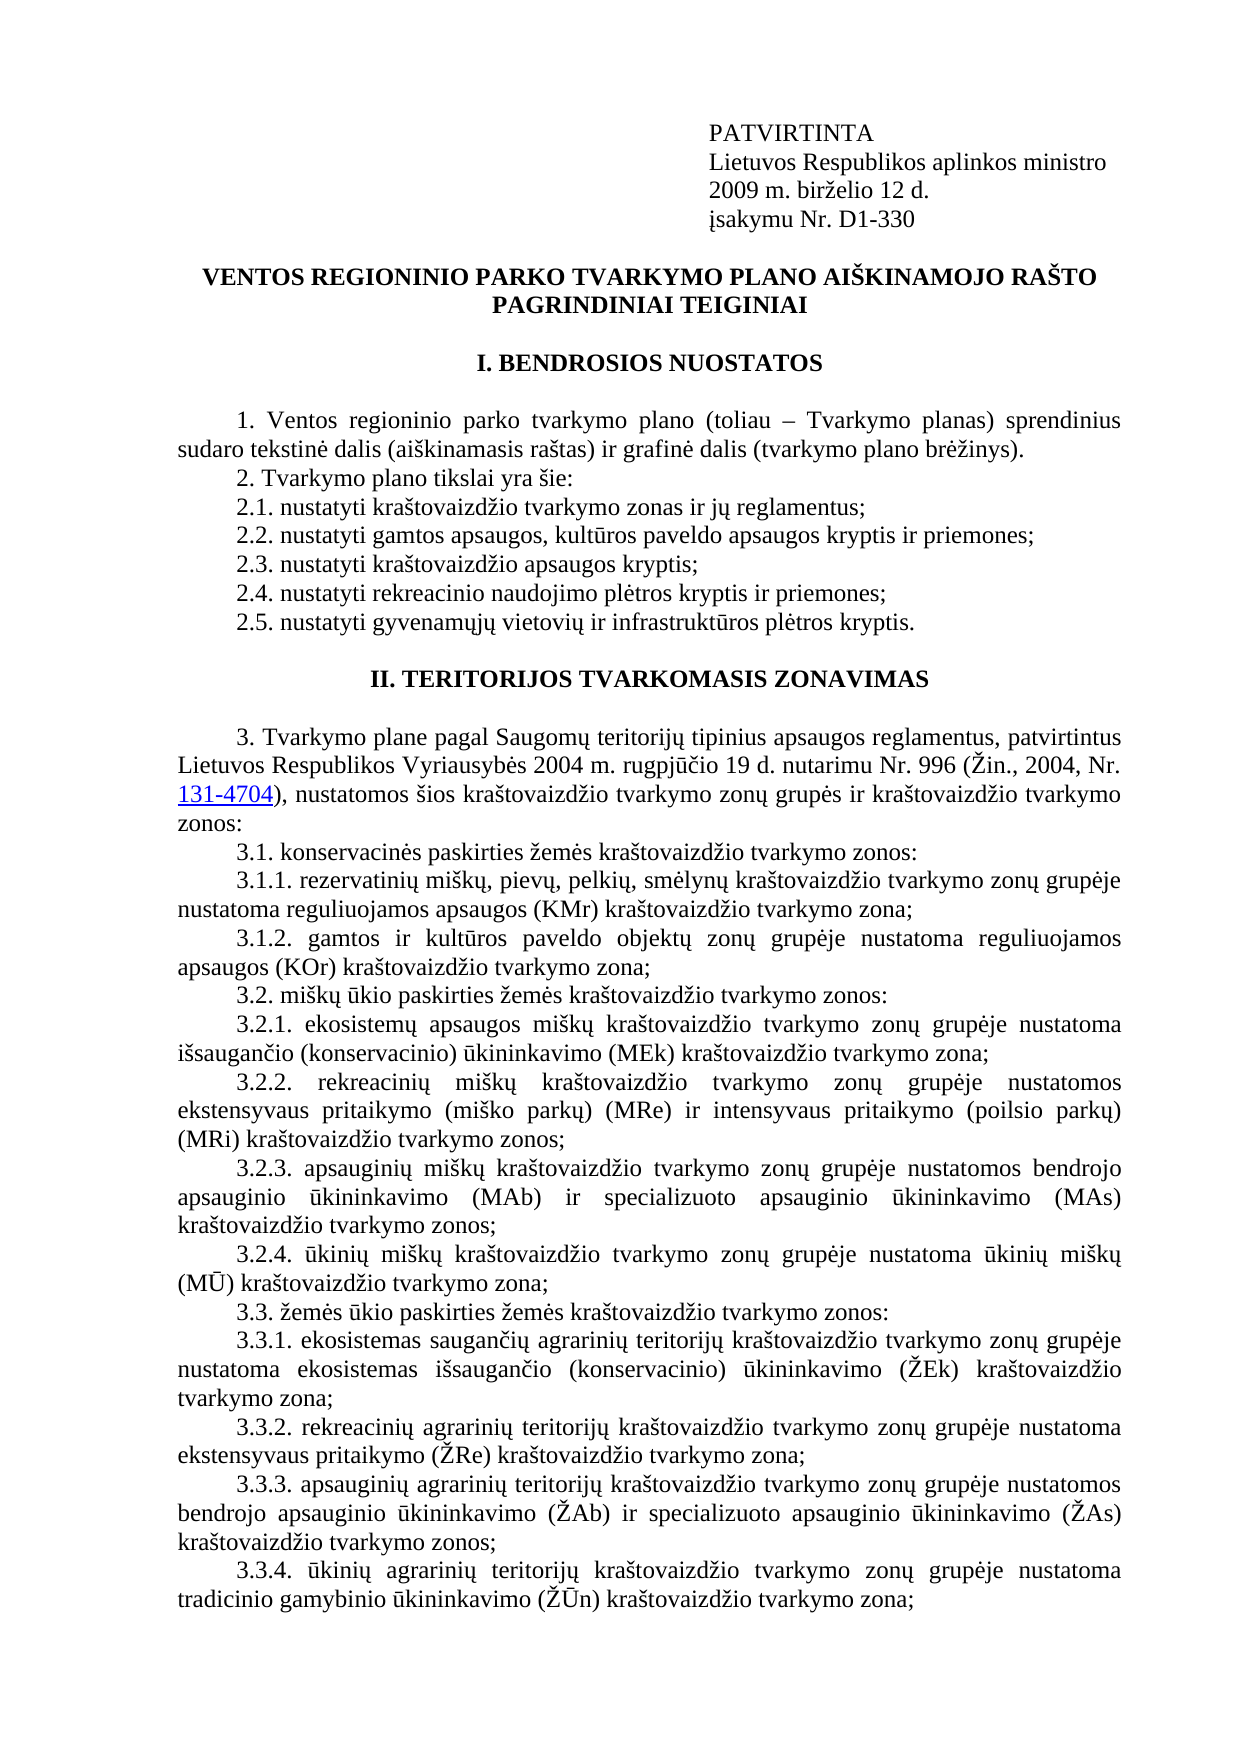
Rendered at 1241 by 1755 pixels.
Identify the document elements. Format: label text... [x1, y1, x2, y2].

text 2.5. nustatyti gyvenamųjų vietovių ir infrastruktūros plėtros kryptis. [177, 607, 1122, 636]
text įsakymu Nr. D1-330 [177, 204, 1122, 233]
text 3.3.2. rekreacinių agrarinių teritorijų kraštovaizdžio tvarkymo zonų grupėje nustatoma ekstensyvaus pritaikymo (ŽRe) kraštovaizdžio tvarkymo zona; [177, 1412, 1122, 1469]
text 2009 m. birželio 12 d. [177, 176, 1122, 204]
text 3.3.1. ekosistemas saugančių agrarinių teritorijų kraštovaizdžio tvarkymo zonų grupėje nustatoma ekosistemas išsaugančio (konservacinio) ūkininkavimo (ŽEk) kraštovaizdžio tvarkymo zona; [177, 1326, 1122, 1412]
text 3. Tvarkymo plane pagal Saugomų teritorijų tipinius apsaugos reglamentus, patvirtintus Lietuvos Respublikos Vyriausybės 2004 m. rugpjūčio 19 d. nutarimu Nr. 996 (Žin., 2004, Nr. 131-4704), nustatomos šios kraštovaizdžio tvarkymo zonų grupės ir kraštovaizdžio tvarkymo zonos: [177, 722, 1122, 837]
text Lietuvos Respublikos aplinkos ministro [177, 147, 1122, 176]
text 3.2.2. rekreacinių miškų kraštovaizdžio tvarkymo zonų grupėje nustatomos ekstensyvaus pritaikymo (miško parkų) (MRe) ir intensyvaus pritaikymo (poilsio parkų) (MRi) kraštovaizdžio tvarkymo zonos; [177, 1067, 1122, 1153]
text 3.2.4. ūkinių miškų kraštovaizdžio tvarkymo zonų grupėje nustatoma ūkinių miškų (MŪ) kraštovaizdžio tvarkymo zona; [177, 1239, 1122, 1297]
text 2.4. nustatyti rekreacinio naudojimo plėtros kryptis ir priemones; [177, 578, 1122, 607]
text 2.2. nustatyti gamtos apsaugos, kultūros paveldo apsaugos kryptis ir priemones; [177, 521, 1122, 549]
text 3.3.3. apsauginių agrarinių teritorijų kraštovaizdžio tvarkymo zonų grupėje nustatomos bendrojo apsauginio ūkininkavimo (ŽAb) ir specializuoto apsauginio ūkininkavimo (ŽAs) kraštovaizdžio tvarkymo zonos; [177, 1469, 1122, 1556]
text 2.3. nustatyti kraštovaizdžio apsaugos kryptis; [177, 549, 1122, 578]
text 3.2.3. apsauginių miškų kraštovaizdžio tvarkymo zonų grupėje nustatomos bendrojo apsauginio ūkininkavimo (MAb) ir specializuoto apsauginio ūkininkavimo (MAs) kraštovaizdžio tvarkymo zonos; [177, 1153, 1122, 1239]
text PATVIRTINTA [177, 118, 1122, 147]
text II. TERITORIJOS TVARKOMASIS ZONAVIMAS [177, 664, 1122, 693]
text 2. Tvarkymo plano tikslai yra šie: [177, 463, 1122, 492]
text 3.1. konservacinės paskirties žemės kraštovaizdžio tvarkymo zonos: [177, 837, 1122, 866]
text 3.1.2. gamtos ir kultūros paveldo objektų zonų grupėje nustatoma reguliuojamos apsaugos (KOr) kraštovaizdžio tvarkymo zona; [177, 923, 1122, 981]
text I. BENDROSIOS NUOSTATOS [177, 348, 1122, 377]
text 3.2.1. ekosistemų apsaugos miškų kraštovaizdžio tvarkymo zonų grupėje nustatoma išsaugančio (konservacinio) ūkininkavimo (MEk) kraštovaizdžio tvarkymo zona; [177, 1009, 1122, 1067]
text 2.1. nustatyti kraštovaizdžio tvarkymo zonas ir jų reglamentus; [177, 492, 1122, 521]
text 3.3.4. ūkinių agrarinių teritorijų kraštovaizdžio tvarkymo zonų grupėje nustatoma tradicinio gamybinio ūkininkavimo (ŽŪn) kraštovaizdžio tvarkymo zona; [177, 1556, 1122, 1613]
text 3.1.1. rezervatinių miškų, pievų, pelkių, smėlynų kraštovaizdžio tvarkymo zonų grupėje nustatoma reguliuojamos apsaugos (KMr) kraštovaizdžio tvarkymo zona; [177, 866, 1122, 923]
text 3.3. žemės ūkio paskirties žemės kraštovaizdžio tvarkymo zonos: [177, 1297, 1122, 1326]
text VENTOS REGIONINIO PARKO TVARKYMO PLANO AIŠKINAMOJO RAŠTO PAGRINDINIAI TEIGINIAI [177, 262, 1122, 319]
text 1. Ventos regioninio parko tvarkymo plano (toliau – Tvarkymo planas) sprendinius sudaro tekstinė dalis (aiškinamasis raštas) ir grafinė dalis (tvarkymo plano brėžinys). [177, 406, 1122, 463]
text 3.2. miškų ūkio paskirties žemės kraštovaizdžio tvarkymo zonos: [177, 981, 1122, 1009]
